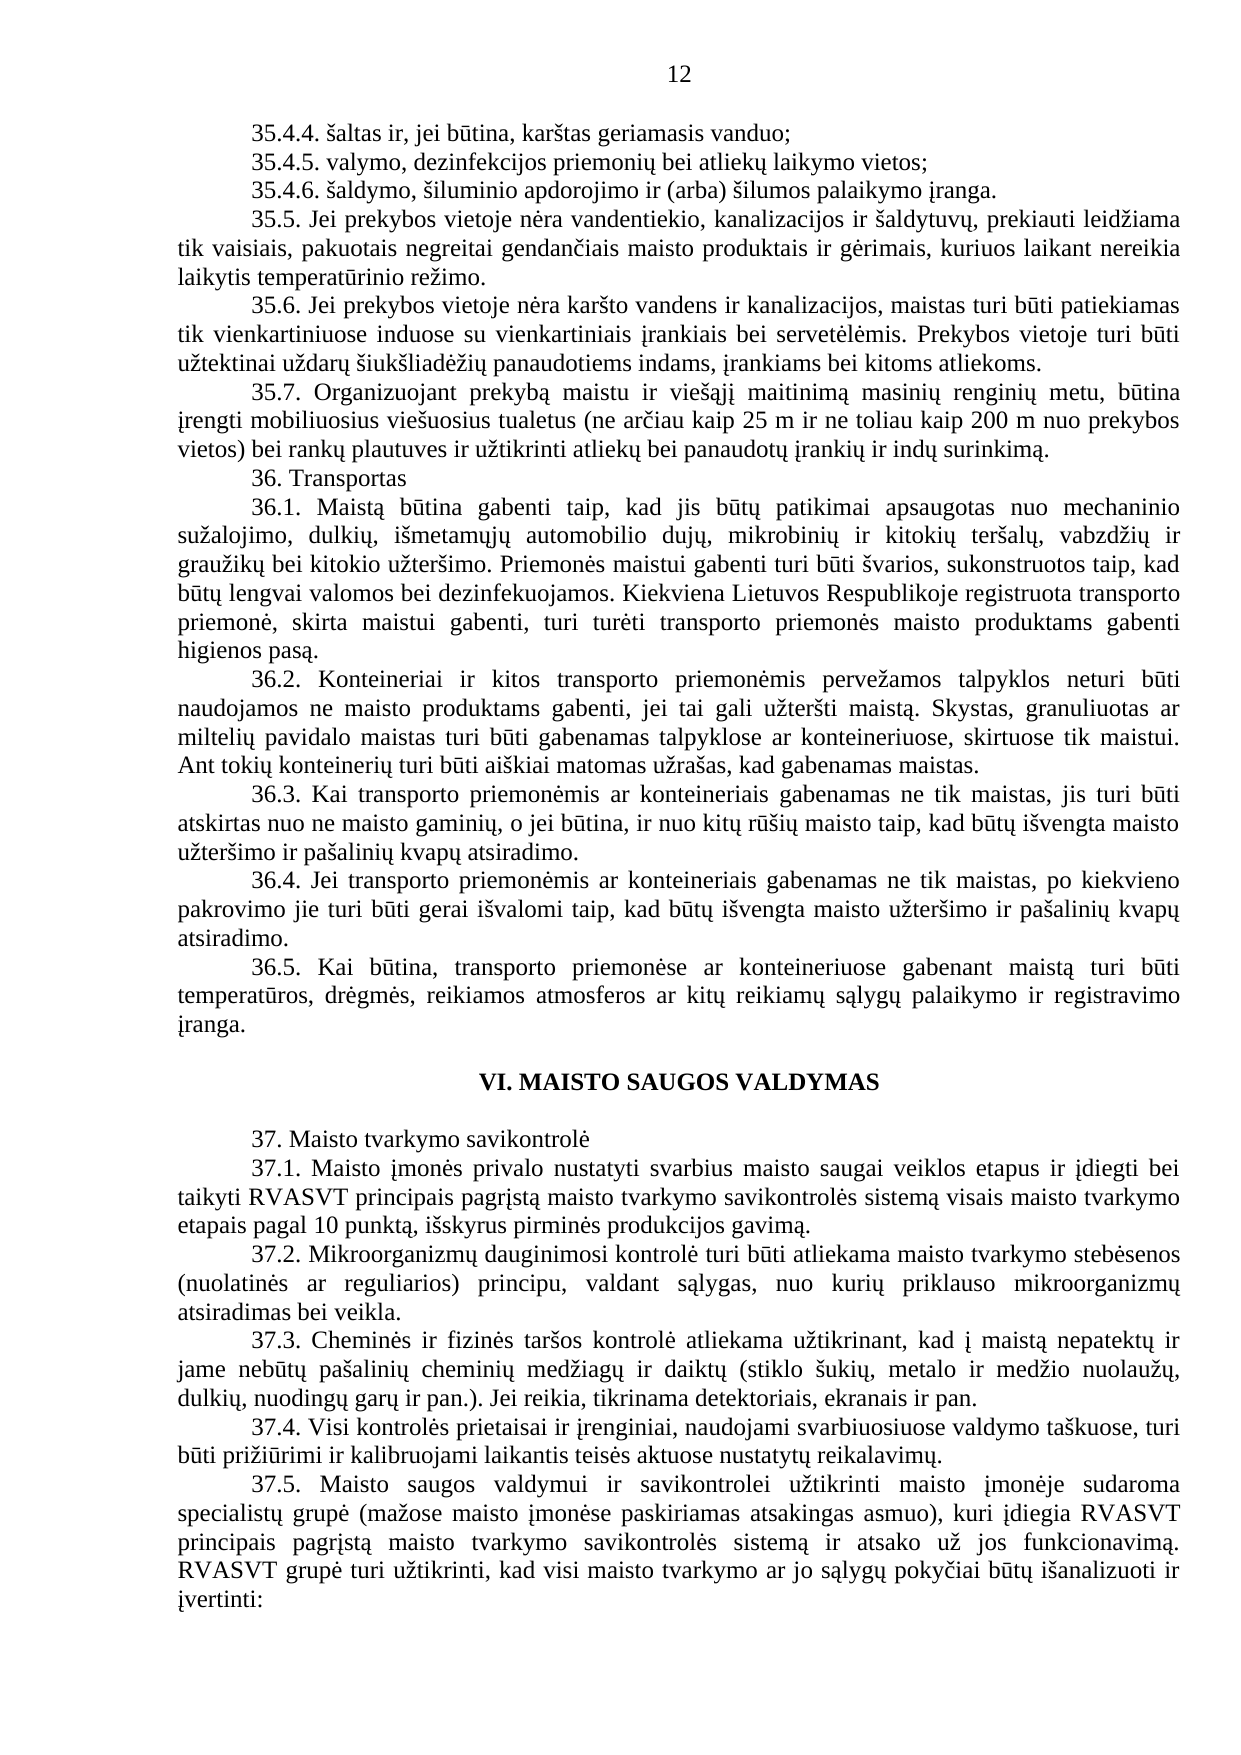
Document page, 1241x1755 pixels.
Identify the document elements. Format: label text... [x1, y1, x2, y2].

text 35.5. Jei prekybos vietoje nėra vandentiekio, kanalizacijos ir šaldytuvų, prekiauti leidžiama tik vaisiais, pakuotais negreitai gendančiais maisto produktais ir gėrimais, kuriuos laikant nereikia laikytis temperatūrinio režimo. [177, 204, 1181, 291]
text 36.4. Jei transporto priemonėmis ar konteineriais gabenamas ne tik maistas, po kiekvieno pakrovimo jie turi būti gerai išvalomi taip, kad būtų išvengta maisto užteršimo ir pašalinių kvapų atsiradimo. [177, 866, 1181, 952]
text 35.4.5. valymo, dezinfekcijos priemonių bei atliekų laikymo vietos; [177, 147, 1181, 176]
text 37. Maisto tvarkymo savikontrolė [177, 1124, 1181, 1153]
text 36.2. Konteineriai ir kitos transporto priemonėmis pervežamos talpyklos neturi būti naudojamos ne maisto produktams gabenti, jei tai gali užteršti maistą. Skystas, granuliuotas ar miltelių pavidalo maistas turi būti gabenamas talpyklose ar konteineriuose, skirtuose tik maistui. Ant tokių konteinerių turi būti aiškiai matomas užrašas, kad gabenamas maistas. [177, 664, 1181, 779]
text 35.4.4. šaltas ir, jei būtina, karštas geriamasis vanduo; [177, 118, 1181, 147]
text 37.3. Cheminės ir fizinės taršos kontrolė atliekama užtikrinant, kad į maistą nepatektų ir jame nebūtų pašalinių cheminių medžiagų ir daiktų (stiklo šukių, metalo ir medžio nuolaužų, dulkių, nuodingų garų ir pan.). Jei reikia, tikrinama detektoriais, ekranais ir pan. [177, 1326, 1181, 1412]
text 35.6. Jei prekybos vietoje nėra karšto vandens ir kanalizacijos, maistas turi būti patiekiamas tik vienkartiniuose induose su vienkartiniais įrankiais bei servetėlėmis. Prekybos vietoje turi būti užtektinai uždarų šiukšliadėžių panaudotiems indams, įrankiams bei kitoms atliekoms. [177, 291, 1181, 377]
text VI. maisto saugos valdymas [177, 1067, 1181, 1096]
text 35.4.6. šaldymo, šiluminio apdorojimo ir (arba) šilumos palaikymo įranga. [177, 176, 1181, 204]
text 36.1. Maistą būtina gabenti taip, kad jis būtų patikimai apsaugotas nuo mechaninio sužalojimo, dulkių, išmetamųjų automobilio dujų, mikrobinių ir kitokių teršalų, vabzdžių ir graužikų bei kitokio užteršimo. Priemonės maistui gabenti turi būti švarios, sukonstruotos taip, kad būtų lengvai valomos bei dezinfekuojamos. Kiekviena Lietuvos Respublikoje registruota transporto priemonė, skirta maistui gabenti, turi turėti transporto priemonės maisto produktams gabenti higienos pasą. [177, 492, 1181, 664]
text 37.5. Maisto saugos valdymui ir savikontrolei užtikrinti maisto įmonėje sudaroma specialistų grupė (mažose maisto įmonėse paskiriamas atsakingas asmuo), kuri įdiegia RVASVT principais pagrįstą maisto tvarkymo savikontrolės sistemą ir atsako už jos funkcionavimą. RVASVT grupė turi užtikrinti, kad visi maisto tvarkymo ar jo sąlygų pokyčiai būtų išanalizuoti ir įvertinti: [177, 1469, 1181, 1613]
text 37.4. Visi kontrolės prietaisai ir įrenginiai, naudojami svarbiuosiuose valdymo taškuose, turi būti prižiūrimi ir kalibruojami laikantis teisės aktuose nustatytų reikalavimų. [177, 1412, 1181, 1469]
text 35.7. Organizuojant prekybą maistu ir viešąjį maitinimą masinių renginių metu, būtina įrengti mobiliuosius viešuosius tualetus (ne arčiau kaip 25 m ir ne toliau kaip 200 m nuo prekybos vietos) bei rankų plautuves ir užtikrinti atliekų bei panaudotų įrankių ir indų surinkimą. [177, 377, 1181, 463]
text 37.2. Mikroorganizmų dauginimosi kontrolė turi būti atliekama maisto tvarkymo stebėsenos (nuolatinės ar reguliarios) principu, valdant sąlygas, nuo kurių priklauso mikroorganizmų atsiradimas bei veikla. [177, 1239, 1181, 1326]
text 37.1. Maisto įmonės privalo nustatyti svarbius maisto saugai veiklos etapus ir įdiegti bei taikyti RVASVT principais pagrįstą maisto tvarkymo savikontrolės sistemą visais maisto tvarkymo etapais pagal 10 punktą, išskyrus pirminės produkcijos gavimą. [177, 1153, 1181, 1239]
text 36.5. Kai būtina, transporto priemonėse ar konteineriuose gabenant maistą turi būti temperatūros, drėgmės, reikiamos atmosferos ar kitų reikiamų sąlygų palaikymo ir registravimo įranga. [177, 952, 1181, 1038]
text 36. Transportas [177, 463, 1181, 492]
text 36.3. Kai transporto priemonėmis ar konteineriais gabenamas ne tik maistas, jis turi būti atskirtas nuo ne maisto gaminių, o jei būtina, ir nuo kitų rūšių maisto taip, kad būtų išvengta maisto užteršimo ir pašalinių kvapų atsiradimo. [177, 779, 1181, 866]
